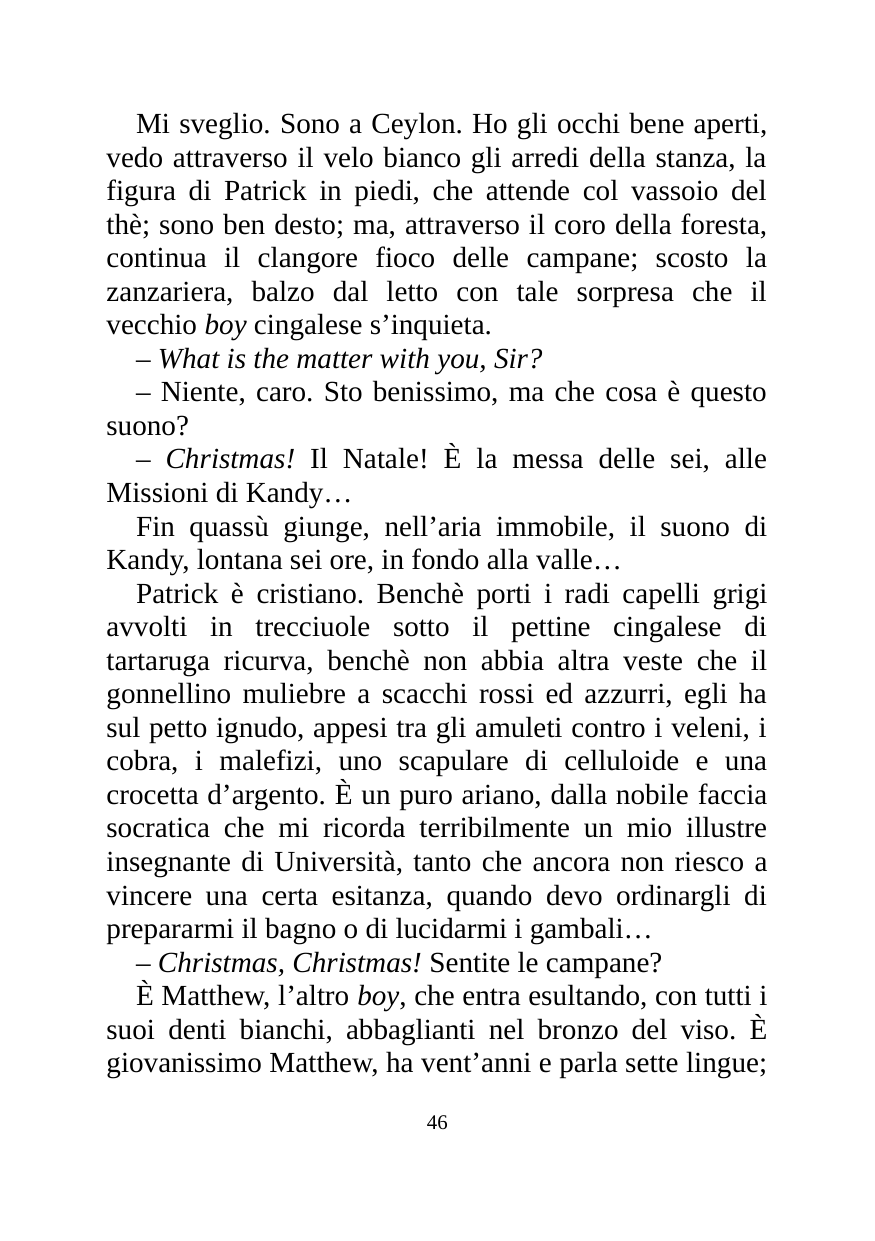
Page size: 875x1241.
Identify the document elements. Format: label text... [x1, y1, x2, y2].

text Patrick è cristiano. Benchè porti i radi capelli grigi avvolti in trecciuole sotto il pettine cingalese di tartaruga ricurva, benchè non abbia altra veste che il gonnellino muliebre a scacchi rossi ed azzurri, egli ha sul petto ignudo, appesi tra gli amuleti contro i veleni, i cobra, i malefizi, uno scapulare di celluloide e una crocetta d’argento. È un puro ariano, dalla nobile faccia socratica che mi ricorda terribilmente un mio illustre insegnante di Università, tanto che ancora non riesco a vincere una certa esitanza, quando devo ordinargli di prepararmi il bagno o di lucidarmi i gambali… [106, 576, 768, 945]
text – What is the matter with you, Sir? [106, 341, 768, 374]
text – Christmas, Christmas! Sentite le campane? [106, 945, 768, 978]
text – Christmas! Il Natale! È la messa delle sei, alle Missioni di Kandy… [106, 442, 768, 509]
text Mi sveglio. Sono a Ceylon. Ho gli occhi bene aperti, vedo attraverso il velo bianco gli arredi della stanza, la figura di Patrick in piedi, che attende col vassoio del thè; sono ben desto; ma, attraverso il coro della foresta, continua il clangore fioco delle campane; scosto la zanzariera, balzo dal letto con tale sorpresa che il vecchio boy cingalese s’inquieta. [106, 106, 768, 341]
text – Niente, caro. Sto benissimo, ma che cosa è questo suono? [106, 374, 768, 442]
text È Matthew, l’altro boy, che entra esultando, con tutti i suoi denti bianchi, abbaglianti nel bronzo del viso. È giovanissimo Matthew, ha vent’anni e parla sette lingue; [106, 978, 768, 1079]
text Fin quassù giunge, nell’aria immobile, il suono di Kandy, lontana sei ore, in fondo alla valle… [106, 509, 768, 576]
